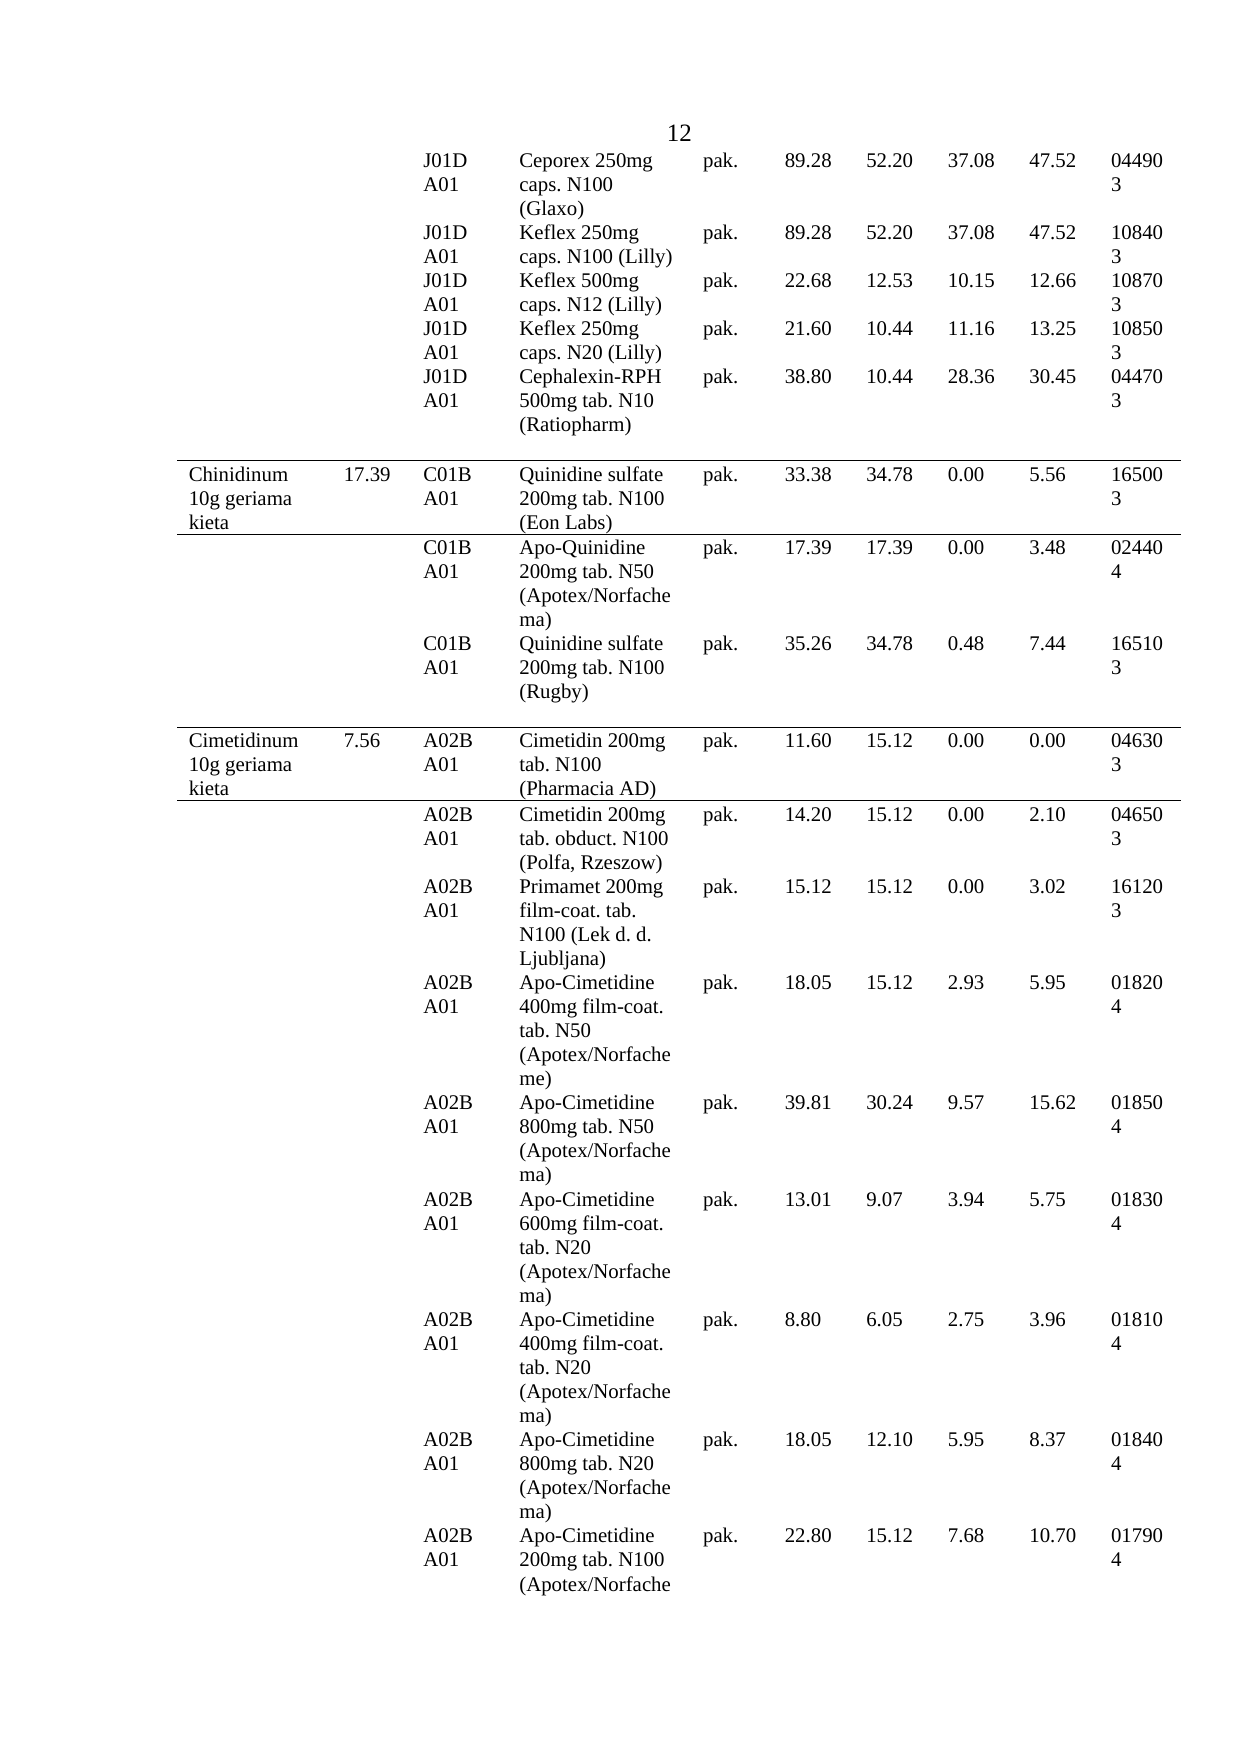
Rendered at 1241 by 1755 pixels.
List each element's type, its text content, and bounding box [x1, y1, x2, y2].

table_cell Keflex 250mg caps. N20 (Lilly) [508, 316, 692, 364]
table_cell 89.28 [773, 220, 855, 268]
table_cell 044703 [1100, 364, 1181, 436]
table_cell Cephalexin-RPH 500mg tab. N10 (Ratiopharm) [508, 364, 692, 436]
table_cell 10.15 [936, 268, 1018, 316]
table_cell 8.80 [773, 1307, 855, 1427]
table_cell [1018, 436, 1099, 460]
table_cell 7.56 [332, 728, 412, 800]
table_cell [177, 801, 332, 874]
table_cell 22.80 [773, 1523, 855, 1596]
table_cell pak. [692, 1307, 773, 1427]
table_cell Apo-Cimetidine 800mg tab. N20 (Apotex/Norfachema) [508, 1427, 692, 1523]
table_cell 017904 [1100, 1523, 1181, 1596]
table_cell Chinidinum 10g geriama kieta [177, 461, 332, 534]
table_cell [332, 1090, 412, 1186]
table_cell Keflex 250mg caps. N100 (Lilly) [508, 220, 692, 268]
table_cell 34.78 [855, 461, 936, 534]
table_cell [177, 874, 332, 970]
table_cell 12.53 [855, 268, 936, 316]
table_cell 10.44 [855, 364, 936, 436]
table_cell A02B A01 [412, 970, 508, 1090]
table_cell 18.05 [773, 970, 855, 1090]
table_cell 18.05 [773, 1427, 855, 1523]
table_cell [177, 631, 332, 703]
table_cell J01D A01 [412, 364, 508, 436]
table_cell [177, 316, 332, 364]
table_cell pak. [692, 631, 773, 703]
table_cell 37.08 [936, 220, 1018, 268]
table_cell [773, 703, 855, 727]
table_cell 2.93 [936, 970, 1018, 1090]
table_cell A02B A01 [412, 1523, 508, 1596]
table_cell [332, 364, 412, 436]
table_cell 7.44 [1018, 631, 1099, 703]
table_cell 13.01 [773, 1186, 855, 1307]
table_cell [177, 1427, 332, 1523]
table_cell J01D A01 [412, 268, 508, 316]
table_cell pak. [692, 1523, 773, 1596]
table_cell [177, 703, 332, 727]
table_cell [332, 268, 412, 316]
table_cell 35.26 [773, 631, 855, 703]
table_cell 161203 [1100, 874, 1181, 970]
table_cell 12.10 [855, 1427, 936, 1523]
table_cell 11.16 [936, 316, 1018, 364]
table_cell 046503 [1100, 801, 1181, 874]
table_cell 47.52 [1018, 220, 1099, 268]
table_cell 108703 [1100, 268, 1181, 316]
table_cell 11.60 [773, 728, 855, 800]
table_cell [412, 436, 508, 460]
table_cell 2.10 [1018, 801, 1099, 874]
table_cell [1018, 703, 1099, 727]
table_cell [1100, 436, 1181, 460]
table_cell Keflex 500mg caps. N12 (Lilly) [508, 268, 692, 316]
table_cell A02B A01 [412, 1090, 508, 1186]
table_cell [855, 703, 936, 727]
table_cell [177, 1186, 332, 1307]
table_cell J01D A01 [412, 316, 508, 364]
table_cell 15.12 [855, 801, 936, 874]
table_cell Quinidine sulfate 200mg tab. N100 (Rugby) [508, 631, 692, 703]
table_cell Apo-Cimetidine 800mg tab. N50 (Apotex/Norfachema) [508, 1090, 692, 1186]
table_cell [332, 535, 412, 631]
table_cell Cimetidin 200mg tab. obduct. N100 (Polfa, Rzeszow) [508, 801, 692, 874]
table_cell 15.12 [855, 970, 936, 1090]
table_cell [177, 1090, 332, 1186]
table_cell 17.39 [773, 535, 855, 631]
table_cell 89.28 [773, 148, 855, 220]
table_cell [332, 703, 412, 727]
table_cell 8.37 [1018, 1427, 1099, 1523]
table_cell 5.75 [1018, 1186, 1099, 1307]
table_cell [177, 436, 332, 460]
table_cell 15.12 [773, 874, 855, 970]
table_cell [412, 703, 508, 727]
table_cell Quinidine sulfate 200mg tab. N100 (Eon Labs) [508, 461, 692, 534]
table_cell 2.75 [936, 1307, 1018, 1427]
table_cell 21.60 [773, 316, 855, 364]
table_cell 38.80 [773, 364, 855, 436]
table_cell 018304 [1100, 1186, 1181, 1307]
table_cell 0.00 [936, 874, 1018, 970]
table_cell [692, 703, 773, 727]
table_cell 30.45 [1018, 364, 1099, 436]
table_cell pak. [692, 1090, 773, 1186]
table_cell 22.68 [773, 268, 855, 316]
table_cell 0.00 [936, 801, 1018, 874]
table_cell pak. [692, 535, 773, 631]
table_cell pak. [692, 461, 773, 534]
table_cell [508, 703, 692, 727]
table_cell 6.05 [855, 1307, 936, 1427]
table_cell 17.39 [855, 535, 936, 631]
table_cell 37.08 [936, 148, 1018, 220]
table_cell 15.12 [855, 1523, 936, 1596]
table_cell J01D A01 [412, 220, 508, 268]
table_cell 0.48 [936, 631, 1018, 703]
table_cell 39.81 [773, 1090, 855, 1186]
table_cell 0.00 [936, 535, 1018, 631]
table_cell [855, 436, 936, 460]
table_cell 044903 [1100, 148, 1181, 220]
table_cell [332, 220, 412, 268]
table_cell 018204 [1100, 970, 1181, 1090]
table_cell [936, 703, 1018, 727]
table_cell [332, 1307, 412, 1427]
table_cell pak. [692, 728, 773, 800]
table_cell [332, 148, 412, 220]
table_cell [332, 1523, 412, 1596]
table_cell 52.20 [855, 220, 936, 268]
table_cell A02B A01 [412, 1186, 508, 1307]
table_cell C01B A01 [412, 461, 508, 534]
table_cell Cimetidin 200mg tab. N100 (Pharmacia AD) [508, 728, 692, 800]
table_cell Apo-Cimetidine 400mg film-coat. tab. N20 (Apotex/Norfachema) [508, 1307, 692, 1427]
table_cell [177, 364, 332, 436]
table_cell [177, 268, 332, 316]
table_cell Ceporex 250mg caps. N100 (Glaxo) [508, 148, 692, 220]
table_cell 018104 [1100, 1307, 1181, 1427]
table_cell 15.12 [855, 728, 936, 800]
table_cell [508, 436, 692, 460]
table_cell 9.57 [936, 1090, 1018, 1186]
table_cell [1100, 703, 1181, 727]
table_cell 108403 [1100, 220, 1181, 268]
table_cell 14.20 [773, 801, 855, 874]
table_cell [332, 970, 412, 1090]
table_cell [332, 436, 412, 460]
table_cell [177, 148, 332, 220]
table_cell 33.38 [773, 461, 855, 534]
table_cell 15.12 [855, 874, 936, 970]
table_cell 10.70 [1018, 1523, 1099, 1596]
table_cell 30.24 [855, 1090, 936, 1186]
table_cell Apo-Cimetidine 200mg tab. N100 (Apotex/Norfache [508, 1523, 692, 1596]
table_cell 5.95 [1018, 970, 1099, 1090]
table_cell Primamet 200mg film-coat. tab. N100 (Lek d. d. Ljubljana) [508, 874, 692, 970]
table_cell 34.78 [855, 631, 936, 703]
table_cell 47.52 [1018, 148, 1099, 220]
table_cell 024404 [1100, 535, 1181, 631]
table_cell C01B A01 [412, 535, 508, 631]
table_cell [332, 316, 412, 364]
table_cell 165003 [1100, 461, 1181, 534]
table_cell 52.20 [855, 148, 936, 220]
table_cell 12.66 [1018, 268, 1099, 316]
table_cell [332, 631, 412, 703]
table_cell 108503 [1100, 316, 1181, 364]
table_cell pak. [692, 220, 773, 268]
table_cell Apo-Cimetidine 600mg film-coat. tab. N20 (Apotex/Norfachema) [508, 1186, 692, 1307]
table_cell 3.96 [1018, 1307, 1099, 1427]
table_cell 3.48 [1018, 535, 1099, 631]
table_cell pak. [692, 268, 773, 316]
table_cell [332, 801, 412, 874]
table_cell Apo-Quinidine 200mg tab. N50 (Apotex/Norfachema) [508, 535, 692, 631]
table_cell 018504 [1100, 1090, 1181, 1186]
table_cell [177, 220, 332, 268]
table_cell 10.44 [855, 316, 936, 364]
table_cell 0.00 [1018, 728, 1099, 800]
table_cell 018404 [1100, 1427, 1181, 1523]
table_cell [332, 874, 412, 970]
table_cell C01B A01 [412, 631, 508, 703]
table_cell pak. [692, 364, 773, 436]
table_cell [332, 1186, 412, 1307]
table_cell pak. [692, 801, 773, 874]
table_cell [332, 1427, 412, 1523]
table_cell A02B A01 [412, 1427, 508, 1523]
table_cell 7.68 [936, 1523, 1018, 1596]
table_cell 0.00 [936, 728, 1018, 800]
table_cell A02B A01 [412, 801, 508, 874]
table_cell 3.02 [1018, 874, 1099, 970]
table_cell [692, 436, 773, 460]
table_cell A02B A01 [412, 728, 508, 800]
table_cell 5.95 [936, 1427, 1018, 1523]
table_cell 3.94 [936, 1186, 1018, 1307]
table_cell J01D A01 [412, 148, 508, 220]
table_cell 28.36 [936, 364, 1018, 436]
table_cell 17.39 [332, 461, 412, 534]
table_cell pak. [692, 1186, 773, 1307]
table_cell Cimetidinum 10g geriama kieta [177, 728, 332, 800]
table_cell [936, 436, 1018, 460]
table_cell 5.56 [1018, 461, 1099, 534]
table_cell 13.25 [1018, 316, 1099, 364]
table_cell 15.62 [1018, 1090, 1099, 1186]
table_cell A02B A01 [412, 1307, 508, 1427]
table_cell pak. [692, 970, 773, 1090]
table_cell 165103 [1100, 631, 1181, 703]
table_cell [177, 535, 332, 631]
table_cell [177, 1523, 332, 1596]
table_cell [177, 1307, 332, 1427]
table_cell pak. [692, 1427, 773, 1523]
table_cell Apo-Cimetidine 400mg film-coat. tab. N50 (Apotex/Norfacheme) [508, 970, 692, 1090]
table_cell 046303 [1100, 728, 1181, 800]
table_cell A02B A01 [412, 874, 508, 970]
table_cell 9.07 [855, 1186, 936, 1307]
table_cell pak. [692, 316, 773, 364]
table_cell [177, 970, 332, 1090]
table_cell pak. [692, 874, 773, 970]
table_cell 0.00 [936, 461, 1018, 534]
table_cell [773, 436, 855, 460]
table_cell pak. [692, 148, 773, 220]
